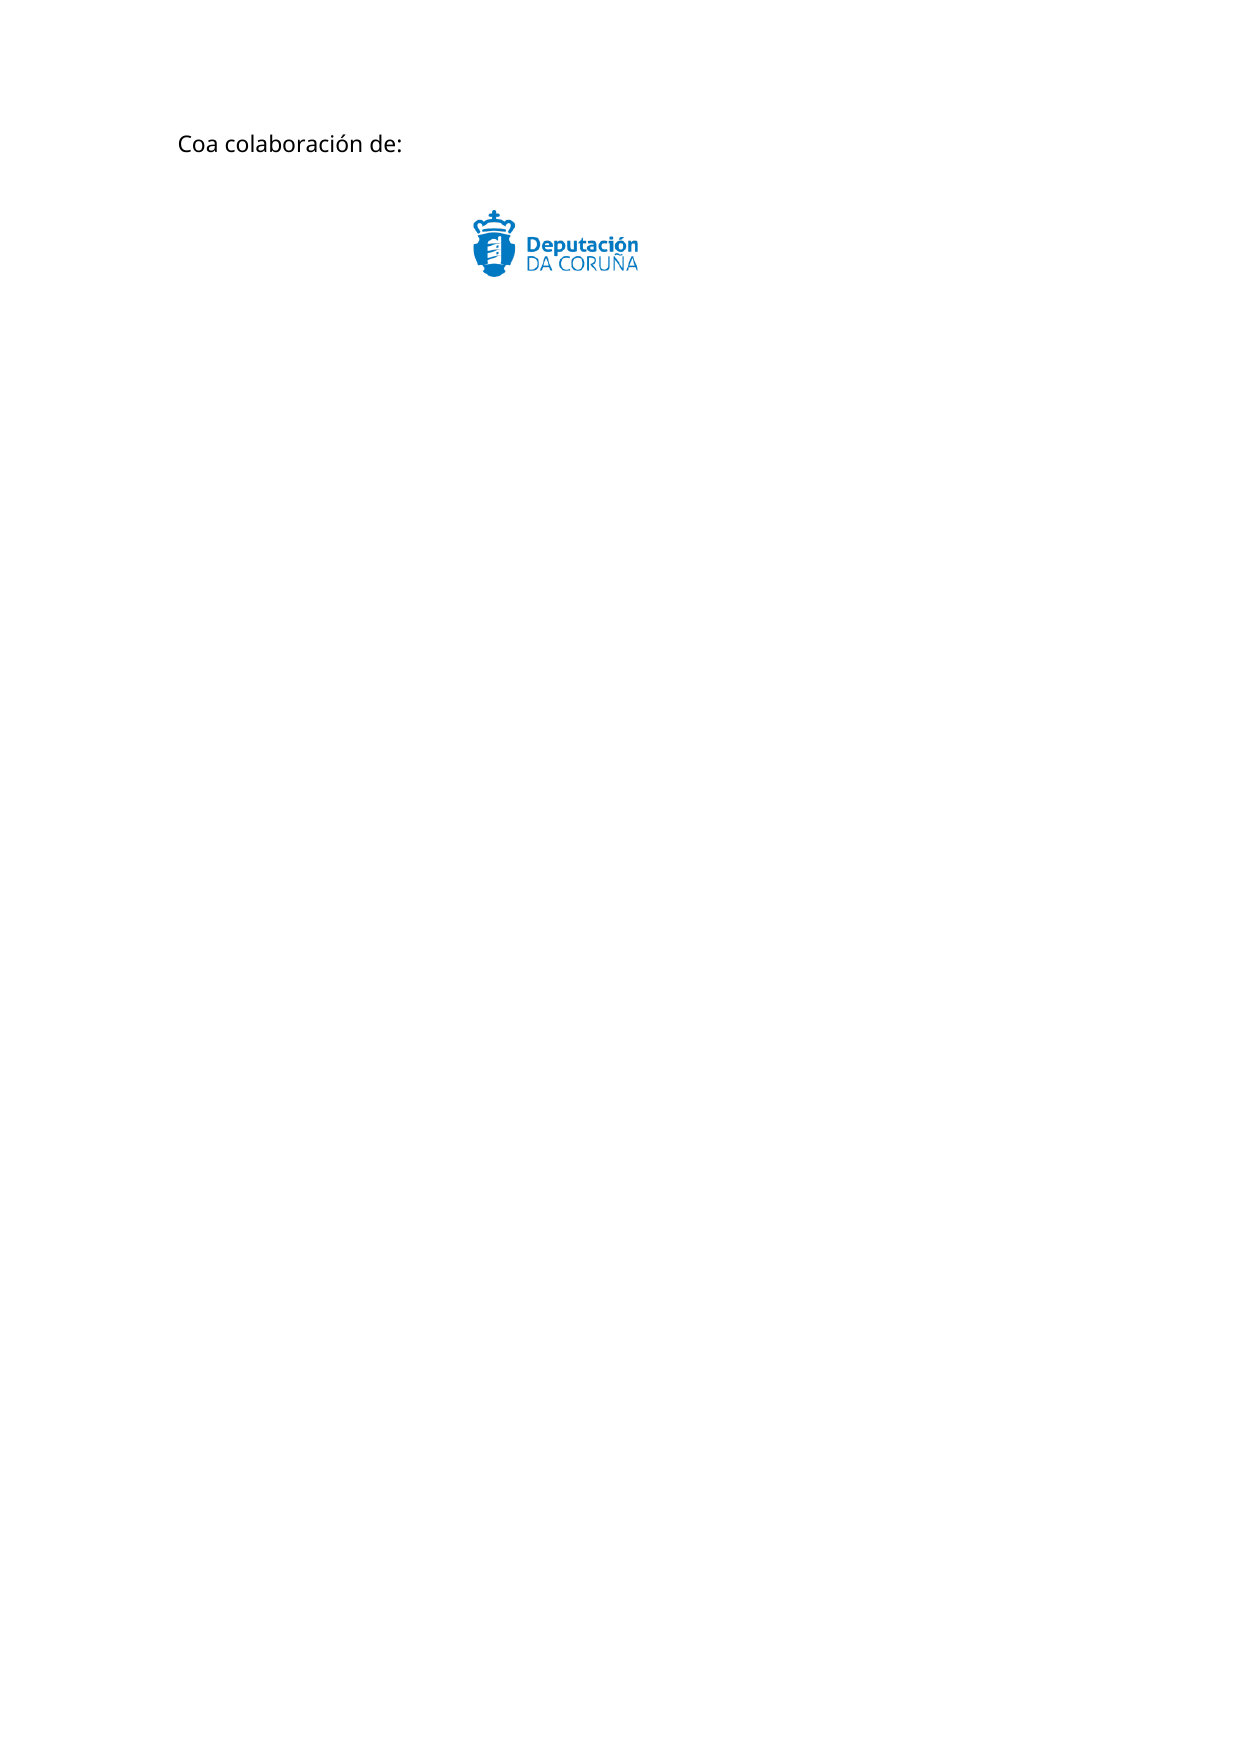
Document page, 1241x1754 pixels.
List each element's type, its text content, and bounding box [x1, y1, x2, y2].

picture [473, 210, 638, 277]
text Coa colaboración de: [177, 128, 1149, 159]
